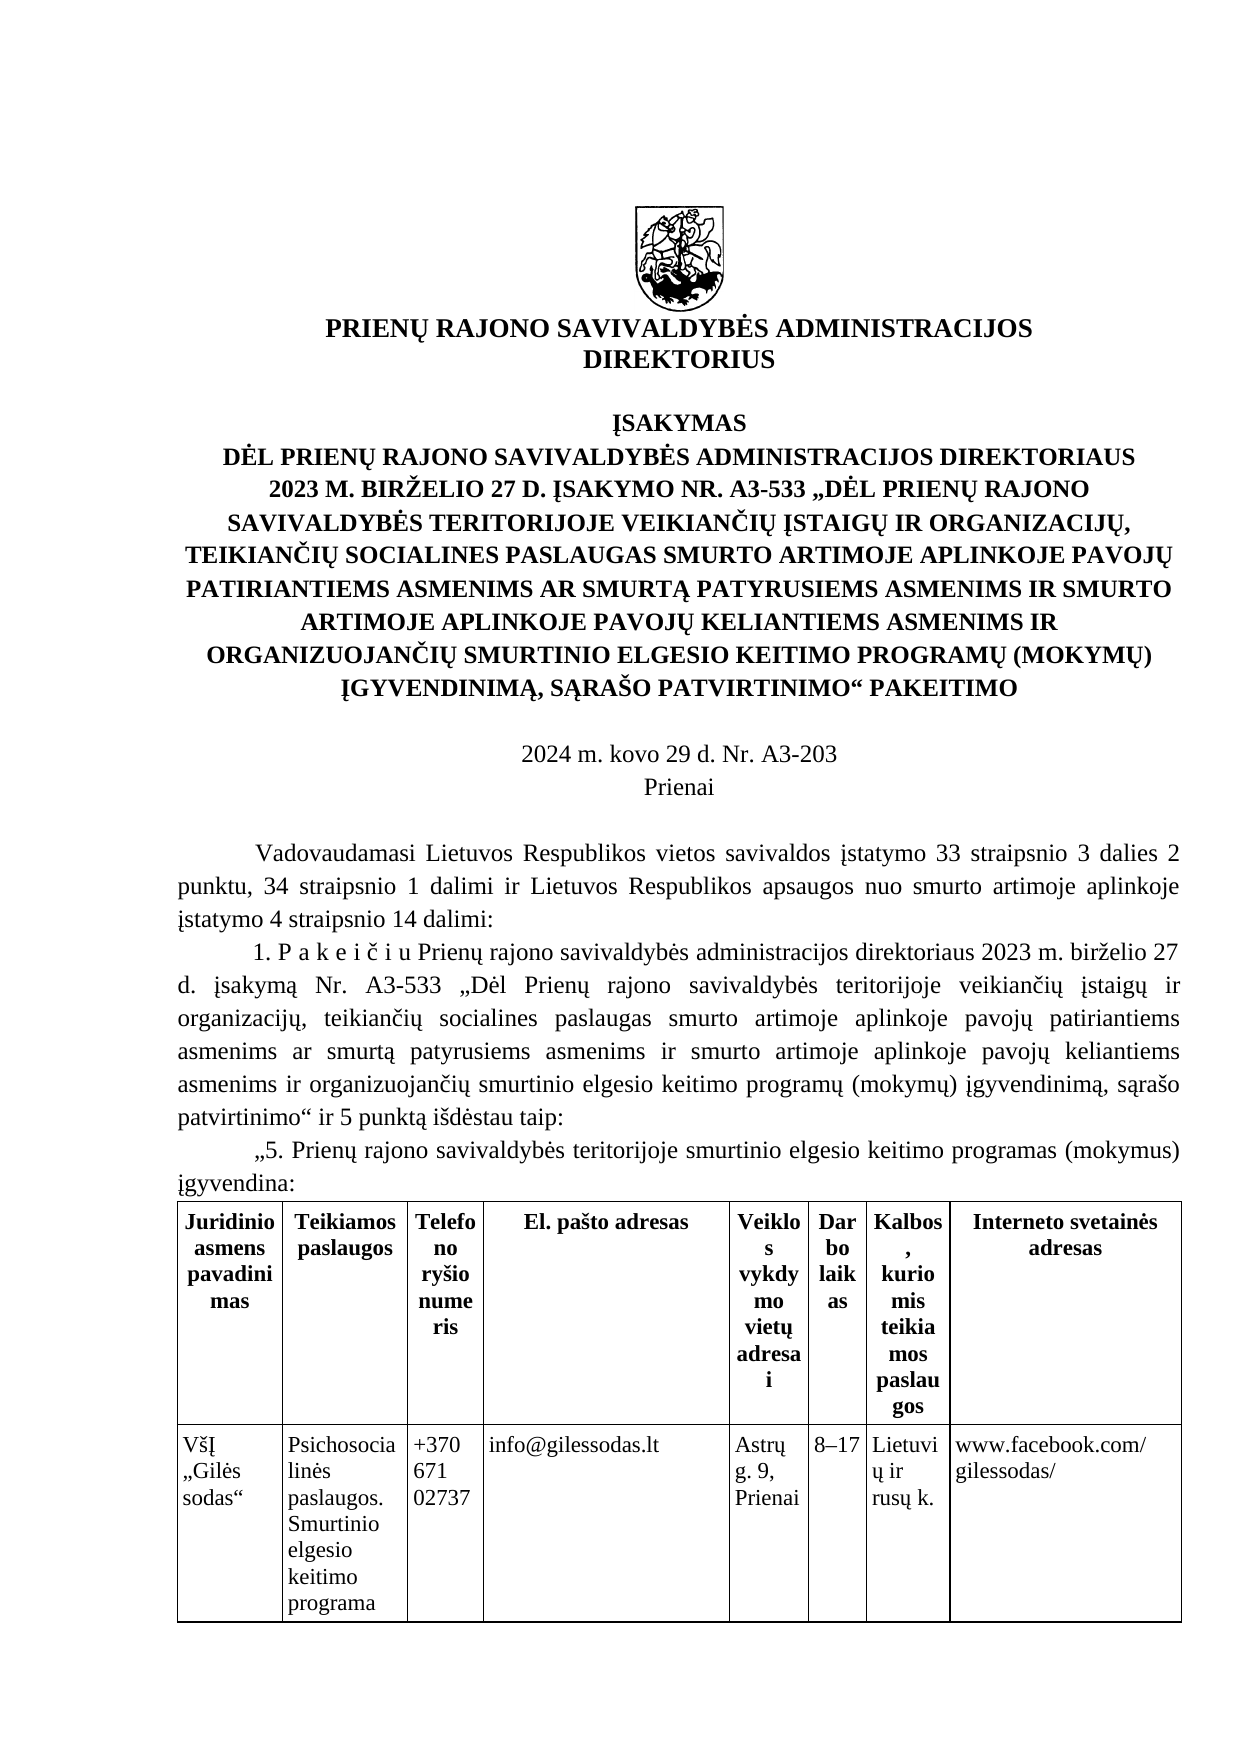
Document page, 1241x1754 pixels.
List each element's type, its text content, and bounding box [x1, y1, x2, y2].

table_cell 8–17 [809, 1425, 866, 1621]
text 2024 m. kovo 29 d. Nr. A3-203 [177, 739, 1181, 767]
table_header Teikiamos paslaugos [283, 1202, 407, 1424]
text „5. Prienų rajono savivaldybės teritorijoje smurtinio elgesio keitimo programas (mokymus) įgyvendina: [177, 1135, 1181, 1197]
table_header Interneto svetainės adresas [951, 1202, 1181, 1424]
table_cell Lietuvių ir rusų k. [867, 1425, 949, 1621]
text DĖL PRIENŲ RAJONO SAVIVALDYBĖS ADMINISTRACIJOS DIREKTORIAUS 2023 M. BIRŽELIO 27 D. ĮSAKYMO NR. A3-533 „DĖL PRIENŲ RAJONO SAVIVALDYBĖS TERITORIJOJE VEIKIANČIŲ ĮSTAIGŲ IR ORGANIZACIJŲ, TEIKIANČIŲ SOCIALINES PASLAUGAS SMURTO ARTIMOJE APLINKOJE PAVOJŲ PATIRIANTIEMS ASMENIMS AR SMURTĄ PATYRUSIEMS ASMENIMS IR SMURTO ARTIMOJE APLINKOJE PAVOJŲ KELIANTIEMS ASMENIMS IR ORGANIZUOJANČIŲ SMURTINIO ELGESIO KEITIMO PROGRAMŲ (MOKYMŲ) ĮGYVENDINIMĄ, SĄRAŠO PATVIRTINIMO“ PAKEITIMO [177, 442, 1181, 701]
table_header Juridinio asmens pavadinimas [178, 1202, 282, 1424]
table_header Veiklos vykdymo vietų adresai [730, 1202, 808, 1424]
text 1. P a k e i č i u Prienų rajono savivaldybės administracijos direktoriaus 2023 m. birželio 27 d. įsakymą Nr. A3-533 „Dėl Prienų rajono savivaldybės teritorijoje veikiančių įstaigų ir organizacijų, teikiančių socialines paslaugas smurto artimoje aplinkoje pavojų patiriantiems asmenims ar smurtą patyrusiems asmenims ir smurto artimoje aplinkoje pavojų keliantiems asmenims ir organizuojančių smurtinio elgesio keitimo programų (mokymų) įgyvendinimą, sąrašo patvirtinimo“ ir 5 punktą išdėstau taip: [177, 937, 1181, 1131]
text ĮSAKYMAS [177, 408, 1181, 437]
text PRIENŲ RAJONO SAVIVALDYBĖS ADMINISTRACIJOS [177, 312, 1181, 343]
table_cell www.facebook.com/gilessodas/ [951, 1425, 1181, 1621]
table_header Telefono ryšio numeris [408, 1202, 483, 1424]
text Prienai [177, 772, 1181, 801]
table_header Darbo laikas [809, 1202, 866, 1424]
table_cell VšĮ „Gilės sodas“ [178, 1425, 282, 1621]
table_cell info@gilessodas.lt [484, 1425, 729, 1621]
text DIREKTORIUS [177, 343, 1181, 374]
table_cell Astrų g. 9, Prienai [730, 1425, 808, 1621]
table_header Kalbos, kuriomis teikiamos paslaugos [867, 1202, 949, 1424]
table_cell +370 671 02737 [408, 1425, 483, 1621]
table_header El. pašto adresas [484, 1202, 729, 1424]
text Vadovaudamasi Lietuvos Respublikos vietos savivaldos įstatymo 33 straipsnio 3 dalies 2 punktu, 34 straipsnio 1 dalimi ir Lietuvos Respublikos apsaugos nuo smurto artimoje aplinkoje įstatymo 4 straipsnio 14 dalimi: [177, 838, 1181, 933]
table_cell Psichosocialinės paslaugos. Smurtinio elgesio keitimo programa [283, 1425, 407, 1621]
